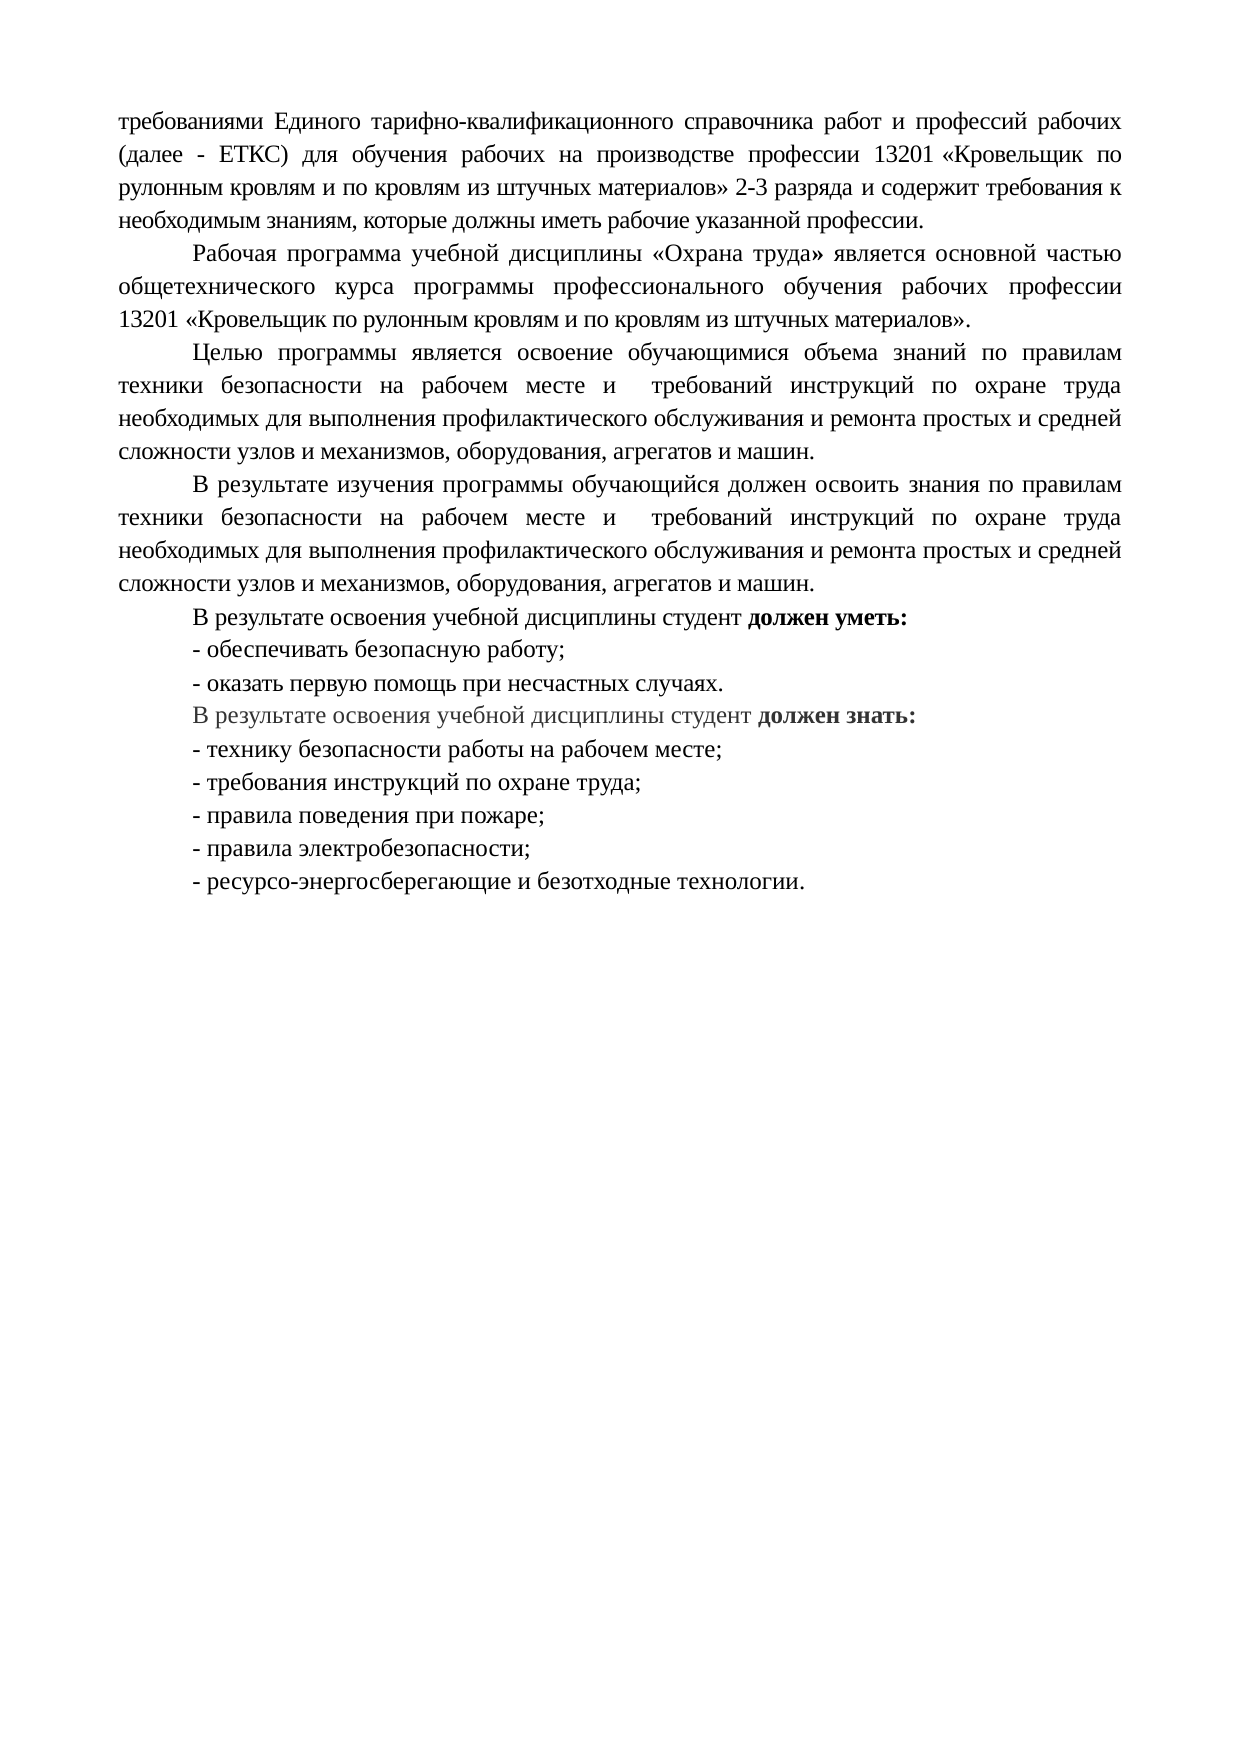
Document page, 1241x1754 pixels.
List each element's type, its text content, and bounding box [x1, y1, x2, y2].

text Целью программы является освоение обучающимися объема знаний по правилам техники безопасности на рабочем месте и требований инструкций по охране труда необходимых для выполнения профилактического обслуживания и ремонта простых и средней сложности узлов и механизмов, оборудования, агрегатов и машин. [118, 337, 1122, 465]
text требованиями Единого тарифно-квалификационного справочника работ и профессий рабочих (далее - ЕТКС) для обучения рабочих на производстве профессии 13201 «Кровельщик по рулонным кровлям и по кровлям из штучных материалов» 2-3 разряда и содержит требования к необходимым знаниям, которые должны иметь рабочие указанной профессии. [118, 106, 1122, 234]
text - технику безопасности работы на рабочем месте; [118, 734, 1122, 762]
text - требования инструкций по охране труда; [118, 767, 1122, 795]
text - правила поведения при пожаре; [118, 800, 1122, 828]
text - оказать первую помощь при несчастных случаях. [118, 668, 1122, 696]
text В результате освоения учебной дисциплины студент должен уметь: [118, 602, 1122, 630]
text - обеспечивать безопасную работу; [118, 634, 1122, 663]
text В результате изучения программы обучающийся должен освоить знания по правилам техники безопасности на рабочем месте и требований инструкций по охране труда необходимых для выполнения профилактического обслуживания и ремонта простых и средней сложности узлов и механизмов, оборудования, агрегатов и машин. [118, 469, 1122, 597]
text Рабочая программа учебной дисциплины «Охрана труда» является основной частью общетехнического курса программы профессионального обучения рабочих профессии 13201 «Кровельщик по рулонным кровлям и по кровлям из штучных материалов». [118, 238, 1122, 333]
text - ресурсо-энергосберегающие и безотходные технологии. [118, 866, 1122, 894]
text В результате освоения учебной дисциплины студент должен знать: [118, 701, 1122, 729]
text - правила электробезопасности; [118, 833, 1122, 861]
